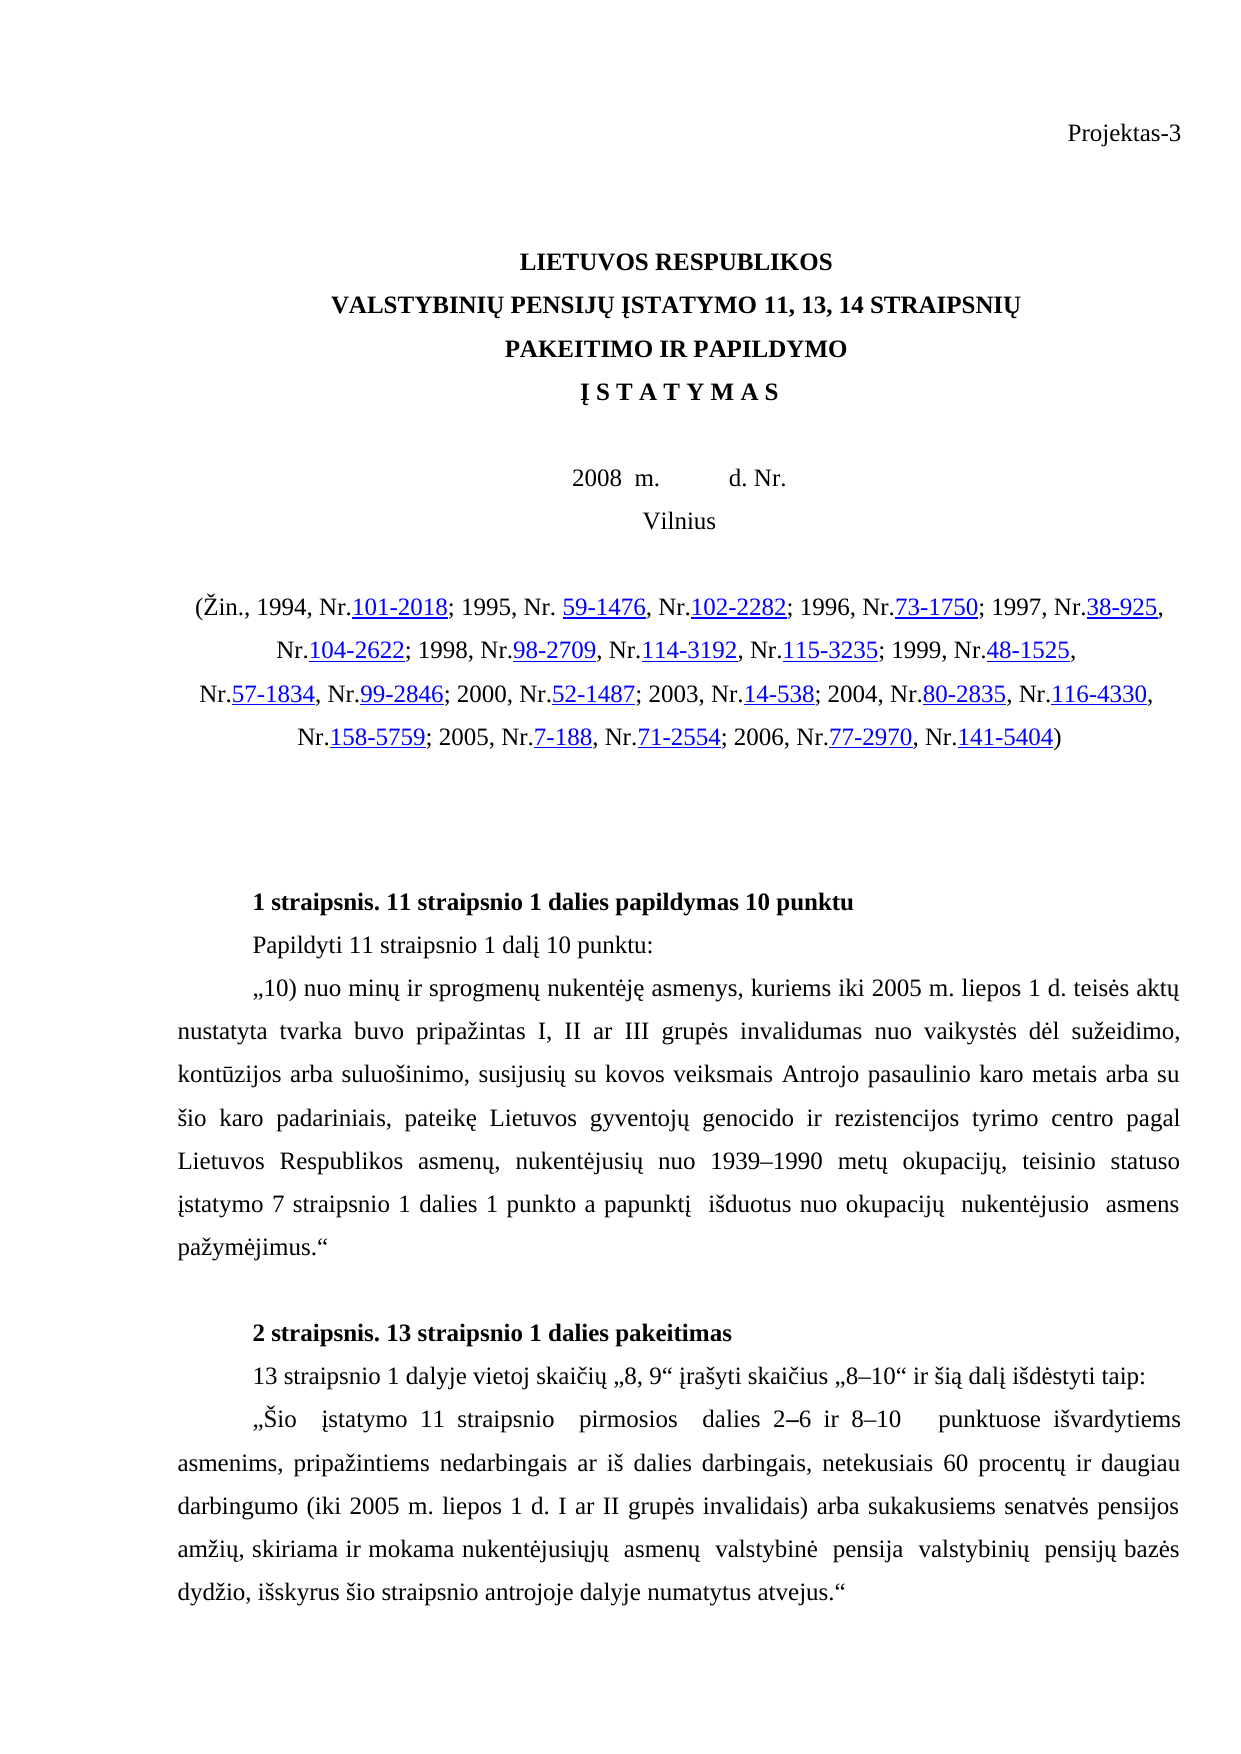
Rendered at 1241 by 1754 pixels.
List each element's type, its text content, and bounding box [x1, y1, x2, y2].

text LIETUVOS RESPUBLIKOS [177, 247, 1181, 276]
text 2008 m. d. Nr. [177, 463, 1181, 492]
text Į S T A T Y M A S [177, 377, 1181, 406]
text „10) nuo minų ir sprogmenų nukentėję asmenys, kuriems iki 2005 m. liepos 1 d. teisės aktų nustatyta tvarka buvo pripažintas I, II ar III grupės invalidumas nuo vaikystės dėl sužeidimo, kontūzijos arba suluošinimo, susijusių su kovos veiksmais Antrojo pasaulinio karo metais arba su šio karo padariniais, pateikę Lietuvos gyventojų genocido ir rezistencijos tyrimo centro pagal Lietuvos Respublikos asmenų, nukentėjusių nuo 1939–1990 metų okupacijų, teisinio statuso įstatymo 7 straipsnio 1 dalies 1 punkto a papunktį išduotus nuo okupacijų nukentėjusio asmens pažymėjimus.“ [177, 973, 1181, 1261]
text „Šio įstatymo 11 straipsnio pirmosios dalies 2–6 ir 8–10 punktuose išvardytiems asmenims, pripažintiems nedarbingais ar iš dalies darbingais, netekusiais 60 procentų ir daugiau darbingumo (iki 2005 m. liepos 1 d. I ar II grupės invalidais) arba sukakusiems senatvės pensijos amžių, skiriama ir mokama nukentėjusiųjų asmenų valstybinė pensija valstybinių pensijų bazės dydžio, išskyrus šio straipsnio antrojoje dalyje numatytus atvejus.“ [177, 1404, 1181, 1606]
text Vilnius [177, 506, 1181, 535]
text Projektas-3 [177, 118, 1181, 147]
text VALSTYBINIŲ PENSIJŲ ĮSTATYMO 11, 13, 14 STRAIPSNIŲ [177, 291, 1181, 319]
text 2 straipsnis. 13 straipsnio 1 dalies pakeitimas [177, 1318, 1181, 1347]
text PAKEITIMO IR PAPILDYMO [177, 334, 1181, 362]
text (Žin., 1994, Nr.101-2018; 1995, Nr. 59-1476, Nr.102-2282; 1996, Nr.73-1750; 1997, Nr.38-925, Nr.104-2622; 1998, Nr.98-2709, Nr.114-3192, Nr.115-3235; 1999, Nr.48-1525, [177, 592, 1181, 664]
text Nr.57-1834, Nr.99-2846; 2000, Nr.52-1487; 2003, Nr.14-538; 2004, Nr.80-2835, Nr.116-4330, [177, 679, 1181, 707]
text 1 straipsnis. 11 straipsnio 1 dalies papildymas 10 punktu [177, 887, 1181, 916]
text 13 straipsnio 1 dalyje vietoj skaičių „8, 9“ įrašyti skaičius „8–10“ ir šią dalį išdėstyti taip: [177, 1361, 1181, 1390]
text Nr.158-5759; 2005, Nr.7-188, Nr.71-2554; 2006, Nr.77-2970, Nr.141-5404) [177, 722, 1181, 751]
text Papildyti 11 straipsnio 1 dalį 10 punktu: [177, 930, 1181, 959]
